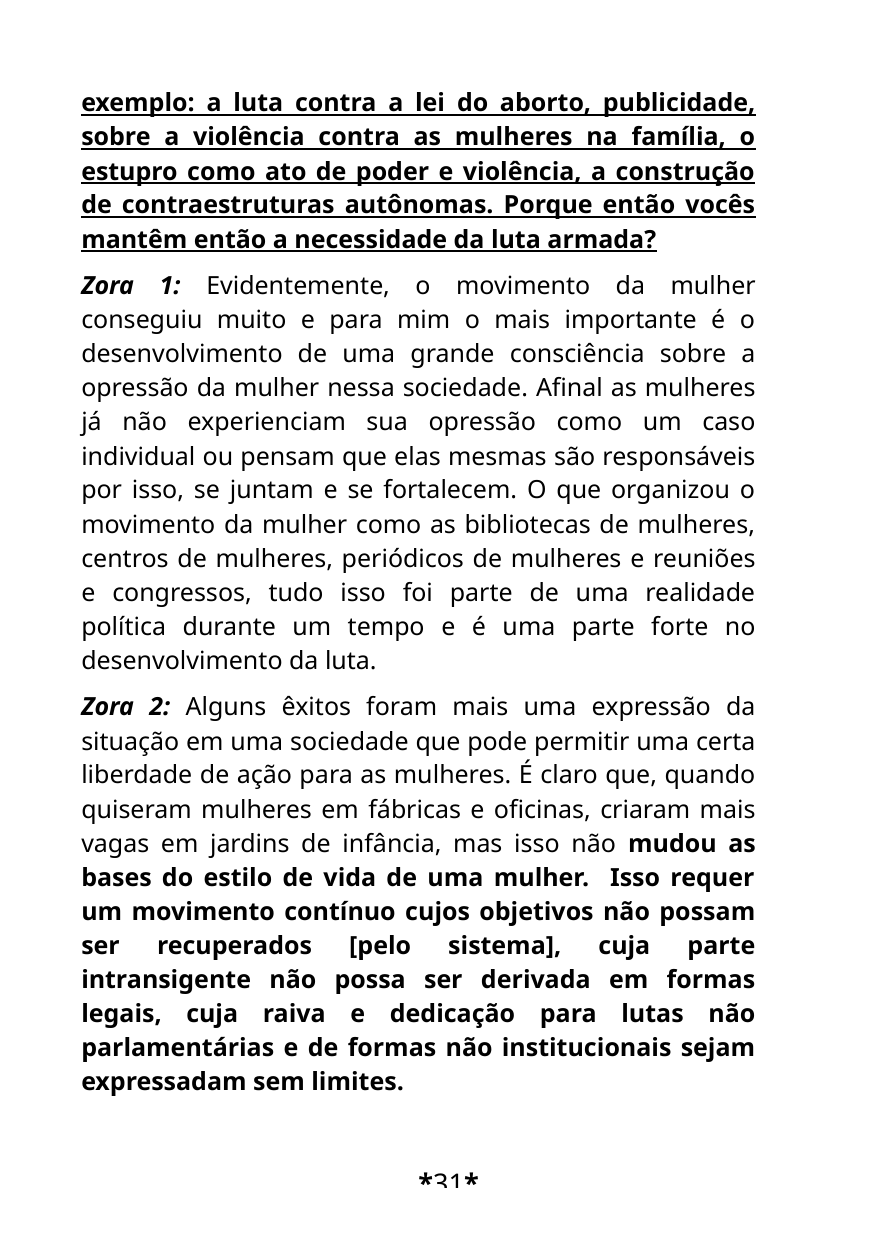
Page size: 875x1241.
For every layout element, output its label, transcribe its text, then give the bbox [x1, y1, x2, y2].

text estupro como ato de poder e violência, a construção de contraestruturas autônomas. Porque então vocês [81, 150, 756, 216]
text Zora 1: Evidentemente, o movimento da mulher conseguiu muito e para mim o mais importante é o desenvolvimento de uma grande consciência sobre a opressão da mulher nessa sociedade. Afinal as mulheres já não experienciam sua opressão como um caso individual ou pensam que elas mesmas são responsáveis por isso, se juntam e se fortalecem. O que organizou o movimento da mulher como as bibliotecas de mulheres, centros de mulheres, periódicos de mulheres e reuniões e congressos, tudo isso foi parte de uma realidade política durante um tempo e é uma parte forte no desenvolvimento da luta. [81, 268, 756, 677]
text sobre a violência contra as mulheres na família, o [81, 116, 756, 148]
text mantêm então a necessidade da luta armada? [81, 218, 756, 255]
text exemplo: a luta contra a lei do aborto, publicidade, [81, 85, 756, 114]
text Zora 2: Alguns êxitos foram mais uma expressão da situação em uma sociedade que pode permitir uma certa liberdade de ação para as mulheres. É claro que, quando quiseram mulheres em fábricas e oficinas, criaram mais vagas em jardins de infância, mas isso não mudou as bases do estilo de vida de uma mulher. Isso requer um movimento contínuo cujos objetivos não possam ser recuperados [pelo sistema], cuja parte intransigente não possa ser derivada em formas legais, cuja raiva e dedicação para lutas não parlamentárias e de formas não institucionais sejam expressadam sem limites. [81, 689, 756, 1098]
